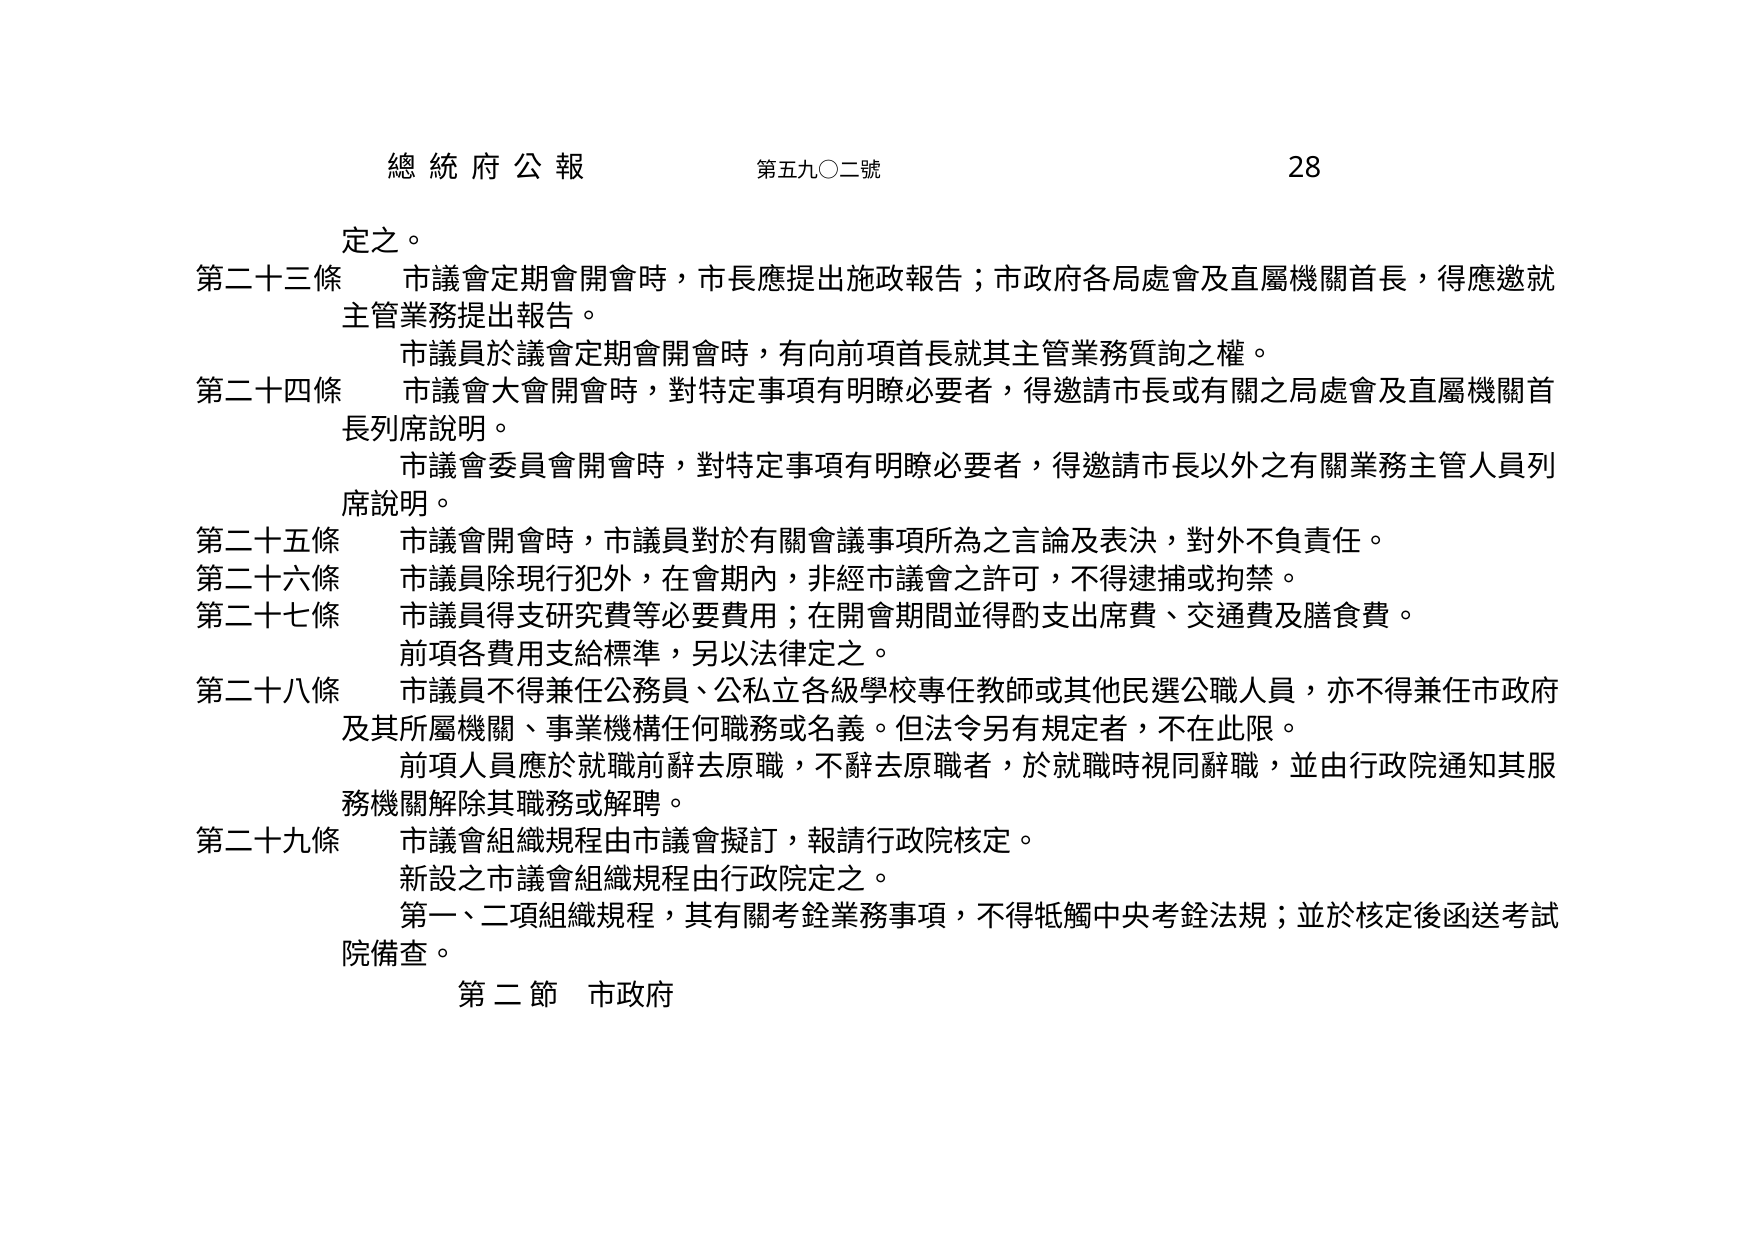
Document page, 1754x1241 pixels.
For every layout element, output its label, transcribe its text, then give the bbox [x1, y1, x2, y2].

text 第二十三條 市議會定期會開會時，市長應提出施政報告；市政府各局處會及直屬機關首長，得應邀就主管業務提出報告。 [195, 259, 1559, 334]
text 第一、二項組織規程，其有關考銓業務事項，不得牴觸中央考銓法規；並於核定後函送考試院備查。 [341, 897, 1559, 972]
text 前項人員應於就職前辭去原職，不辭去原職者，於就職時視同辭職，並由行政院通知其服務機關解除其職務或解聘。 [341, 747, 1559, 822]
text 新設之市議會組織規程由行政院定之。 [341, 859, 1559, 897]
text 第二十四條 市議會大會開會時，對特定事項有明瞭必要者，得邀請市長或有關之局處會及直屬機關首長列席說明。 [195, 372, 1559, 447]
text 市議會委員會開會時，對特定事項有明瞭必要者，得邀請市長以外之有關業務主管人員列席說明。 [341, 447, 1559, 522]
text 第二十八條 市議員不得兼任公務員、公私立各級學校專任教師或其他民選公職人員，亦不得兼任市政府及其所屬機關、事業機構任何職務或名義。但法令另有規定者，不在此限。 [195, 672, 1559, 747]
text 市議員於議會定期會開會時，有向前項首長就其主管業務質詢之權。 [341, 334, 1559, 372]
text 定之。 [195, 222, 1559, 259]
text 第二十六條 市議員除現行犯外，在會期內，非經市議會之許可，不得逮捕或拘禁。 [195, 559, 1559, 597]
text 第 二 節 市政府 [457, 972, 1559, 1013]
text 第二十五條 市議會開會時，市議員對於有關會議事項所為之言論及表決，對外不負責任。 [195, 522, 1559, 559]
text 第二十七條 市議員得支研究費等必要費用；在開會期間並得酌支出席費、交通費及膳食費。 [195, 597, 1559, 634]
text 前項各費用支給標準，另以法律定之。 [341, 634, 1559, 672]
text 第二十九條 市議會組織規程由市議會擬訂，報請行政院核定。 [195, 822, 1559, 859]
